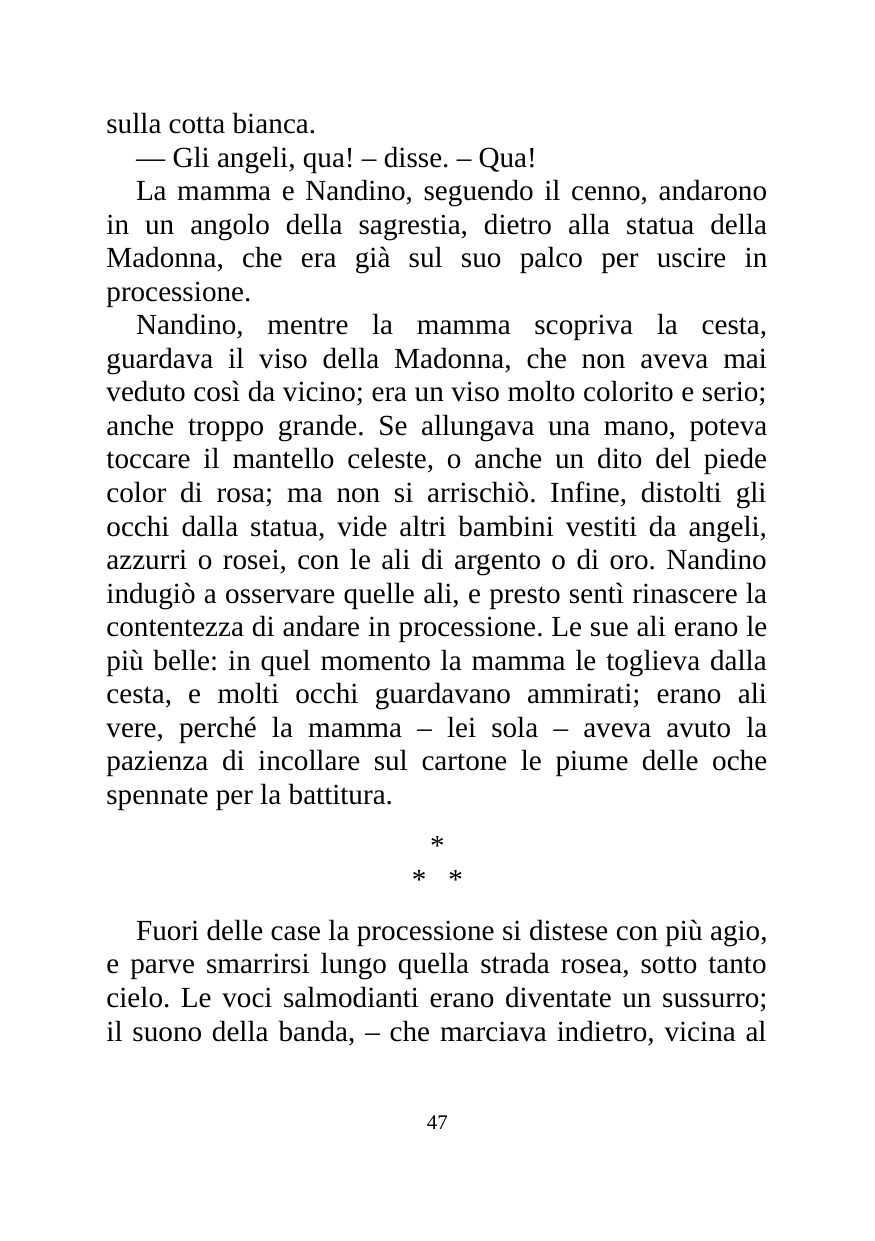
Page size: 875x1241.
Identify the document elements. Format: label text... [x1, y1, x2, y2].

text La mamma e Nandino, seguendo il cenno, andarono in un angolo della sagrestia, dietro alla statua della Madonna, che era già sul suo palco per uscire in processione. [106, 173, 768, 307]
text Nandino, mentre la mamma scopriva la cesta, guardava il viso della Madonna, che non aveva mai veduto così da vicino; era un viso molto colorito e serio; anche troppo grande. Se allungava una mano, poteva toccare il mantello celeste, o anche un dito del piede color di rosa; ma non si arrischiò. Infine, distolti gli occhi dalla statua, vide altri bambini vestiti da angeli, azzurri o rosei, con le ali di argento o di oro. Nandino indugiò a osservare quelle ali, e presto sentì rinascere la contentezza di andare in processione. Le sue ali erano le più belle: in quel momento la mamma le toglieva dalla cesta, e molti occhi guardavano ammirati; erano ali vere, perché la mamma – lei sola – aveva avuto la pazienza di incollare sul cartone le piume delle oche spennate per la battitura. [106, 307, 768, 811]
text * * * [106, 828, 768, 895]
text sulla cotta bianca. [106, 106, 768, 140]
text Fuori delle case la processione si distese con più agio, e parve smarrirsi lungo quella strada rosea, sotto tanto cielo. Le voci salmodianti erano diventate un sussurro; il suono della banda, – che marciava indietro, vicina al [106, 913, 768, 1047]
text — Gli angeli, qua! – disse. – Qua! [106, 140, 768, 173]
